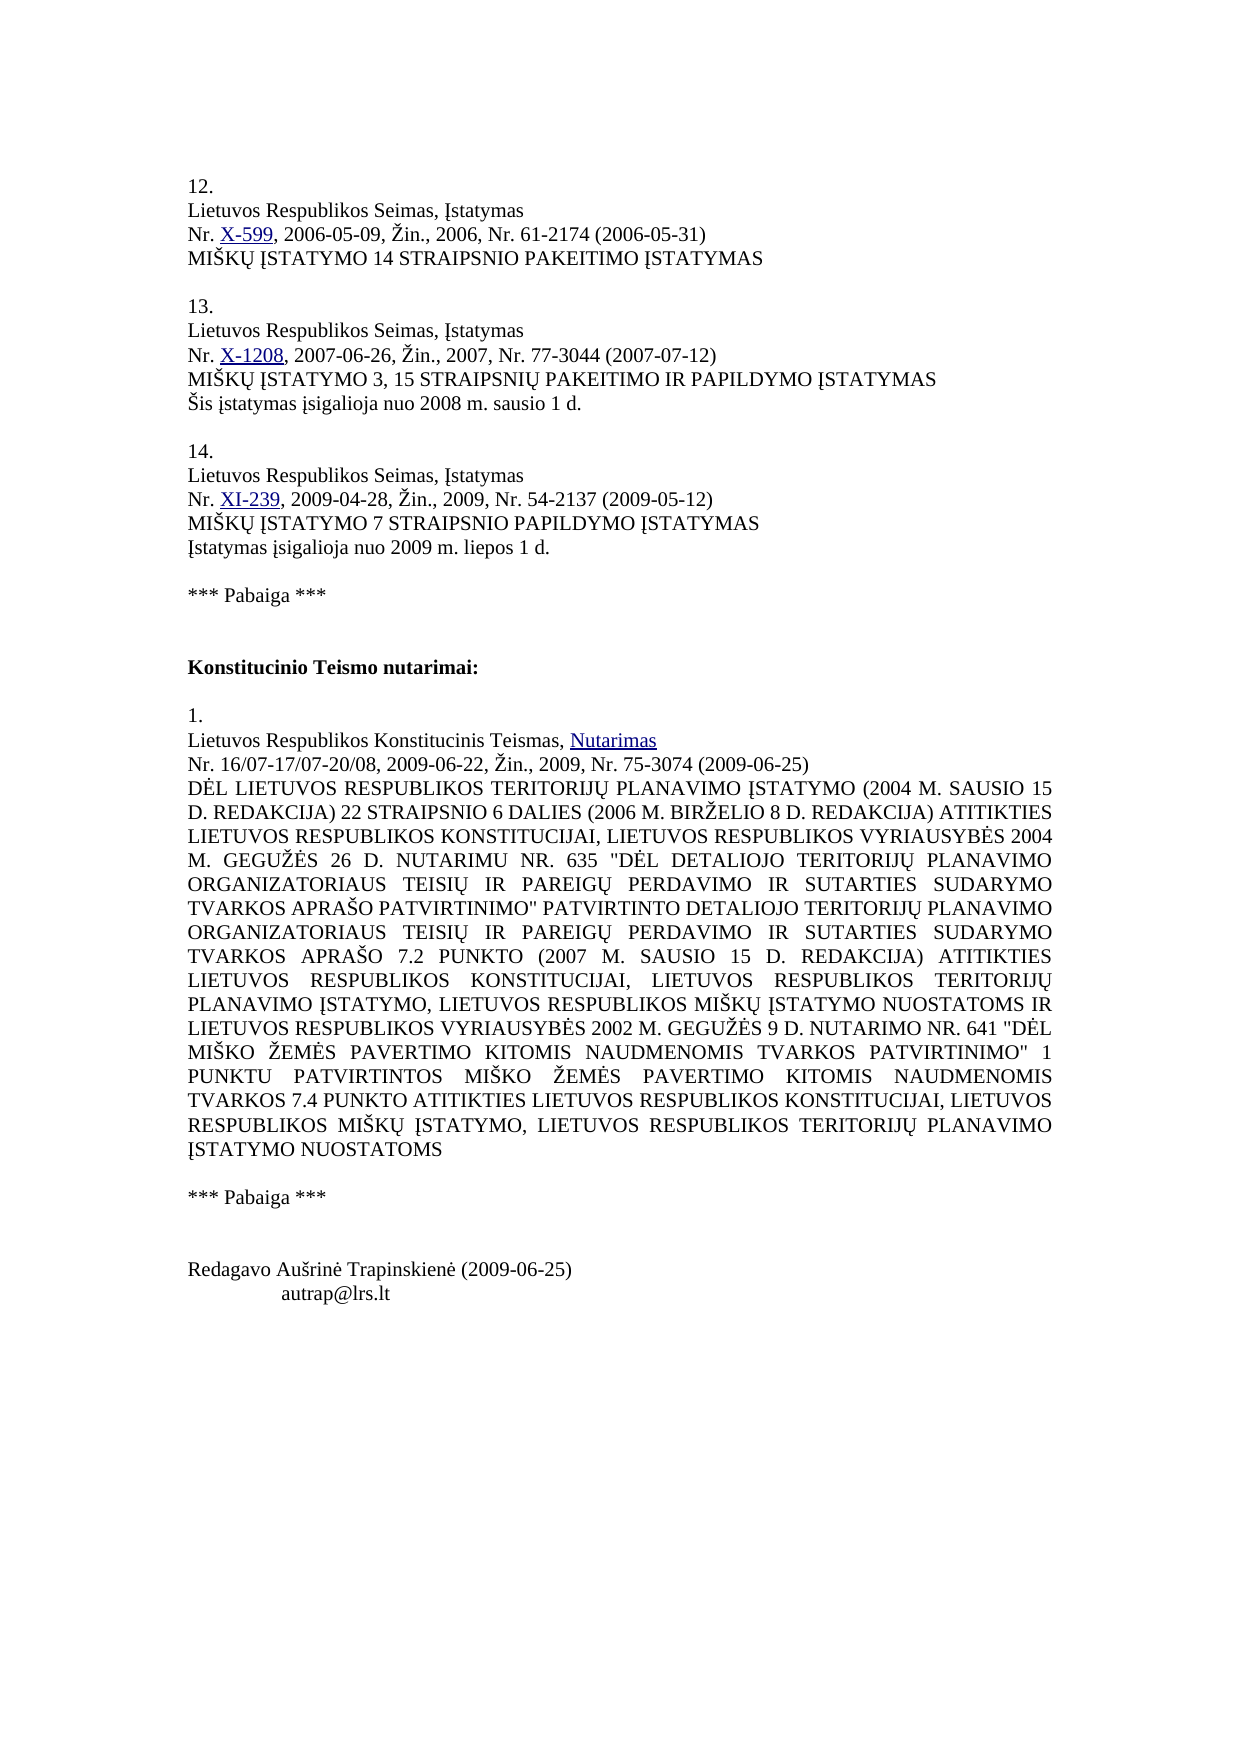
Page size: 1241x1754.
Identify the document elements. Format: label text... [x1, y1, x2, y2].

text 14. [187, 439, 1053, 463]
text autrap@lrs.lt [187, 1281, 1053, 1305]
text Nr. XI-239, 2009-04-28, Žin., 2009, Nr. 54-2137 (2009-05-12) [187, 487, 1053, 511]
text 12. [187, 174, 1053, 198]
text Lietuvos Respublikos Seimas, Įstatymas [187, 463, 1053, 487]
text Redagavo Aušrinė Trapinskienė (2009-06-25) [187, 1257, 1053, 1281]
text Lietuvos Respublikos Konstitucinis Teismas, Nutarimas [187, 727, 1053, 752]
text *** Pabaiga *** [187, 583, 1053, 607]
text DĖL LIETUVOS RESPUBLIKOS TERITORIJŲ PLANAVIMO ĮSTATYMO (2004 M. SAUSIO 15 D. REDAKCIJA) 22 STRAIPSNIO 6 DALIES (2006 M. BIRŽELIO 8 D. REDAKCIJA) ATITIKTIES LIETUVOS RESPUBLIKOS KONSTITUCIJAI, LIETUVOS RESPUBLIKOS VYRIAUSYBĖS 2004 M. GEGUŽĖS 26 D. NUTARIMU NR. 635 "DĖL DETALIOJO TERITORIJŲ PLANAVIMO ORGANIZATORIAUS TEISIŲ IR PAREIGŲ PERDAVIMO IR SUTARTIES SUDARYMO TVARKOS APRAŠO PATVIRTINIMO" PATVIRTINTO DETALIOJO TERITORIJŲ PLANAVIMO ORGANIZATORIAUS TEISIŲ IR PAREIGŲ PERDAVIMO IR SUTARTIES SUDARYMO TVARKOS APRAŠO 7.2 PUNKTO (2007 M. SAUSIO 15 D. REDAKCIJA) ATITIKTIES LIETUVOS RESPUBLIKOS KONSTITUCIJAI, LIETUVOS RESPUBLIKOS TERITORIJŲ PLANAVIMO ĮSTATYMO, LIETUVOS RESPUBLIKOS MIŠKŲ ĮSTATYMO NUOSTATOMS IR LIETUVOS RESPUBLIKOS VYRIAUSYBĖS 2002 M. GEGUŽĖS 9 D. NUTARIMO NR. 641 "DĖL MIŠKO ŽEMĖS PAVERTIMO KITOMIS NAUDMENOMIS TVARKOS PATVIRTINIMO" 1 PUNKTU PATVIRTINTOS MIŠKO ŽEMĖS PAVERTIMO KITOMIS NAUDMENOMIS TVARKOS 7.4 PUNKTO ATITIKTIES LIETUVOS RESPUBLIKOS KONSTITUCIJAI, LIETUVOS RESPUBLIKOS MIŠKŲ ĮSTATYMO, LIETUVOS RESPUBLIKOS TERITORIJŲ PLANAVIMO ĮSTATYMO NUOSTATOMS [187, 776, 1053, 1161]
text Nr. X-599, 2006-05-09, Žin., 2006, Nr. 61-2174 (2006-05-31) [187, 222, 1053, 246]
text 13. [187, 294, 1053, 318]
text Konstitucinio Teismo nutarimai: [187, 655, 1053, 679]
text MIŠKŲ ĮSTATYMO 14 STRAIPSNIO PAKEITIMO ĮSTATYMAS [187, 246, 1053, 270]
text Lietuvos Respublikos Seimas, Įstatymas [187, 198, 1053, 222]
text Lietuvos Respublikos Seimas, Įstatymas [187, 318, 1053, 342]
text 1. [187, 703, 1053, 727]
text MIŠKŲ ĮSTATYMO 7 STRAIPSNIO PAPILDYMO ĮSTATYMAS [187, 511, 1053, 535]
text MIŠKŲ ĮSTATYMO 3, 15 STRAIPSNIŲ PAKEITIMO IR PAPILDYMO ĮSTATYMAS [187, 367, 1053, 391]
text Nr. X-1208, 2007-06-26, Žin., 2007, Nr. 77-3044 (2007-07-12) [187, 342, 1053, 367]
text Įstatymas įsigalioja nuo 2009 m. liepos 1 d. [187, 535, 1053, 559]
text Nr. 16/07-17/07-20/08, 2009-06-22, Žin., 2009, Nr. 75-3074 (2009-06-25) [187, 752, 1053, 776]
text Šis įstatymas įsigalioja nuo 2008 m. sausio 1 d. [187, 391, 1053, 415]
text *** Pabaiga *** [187, 1185, 1053, 1209]
